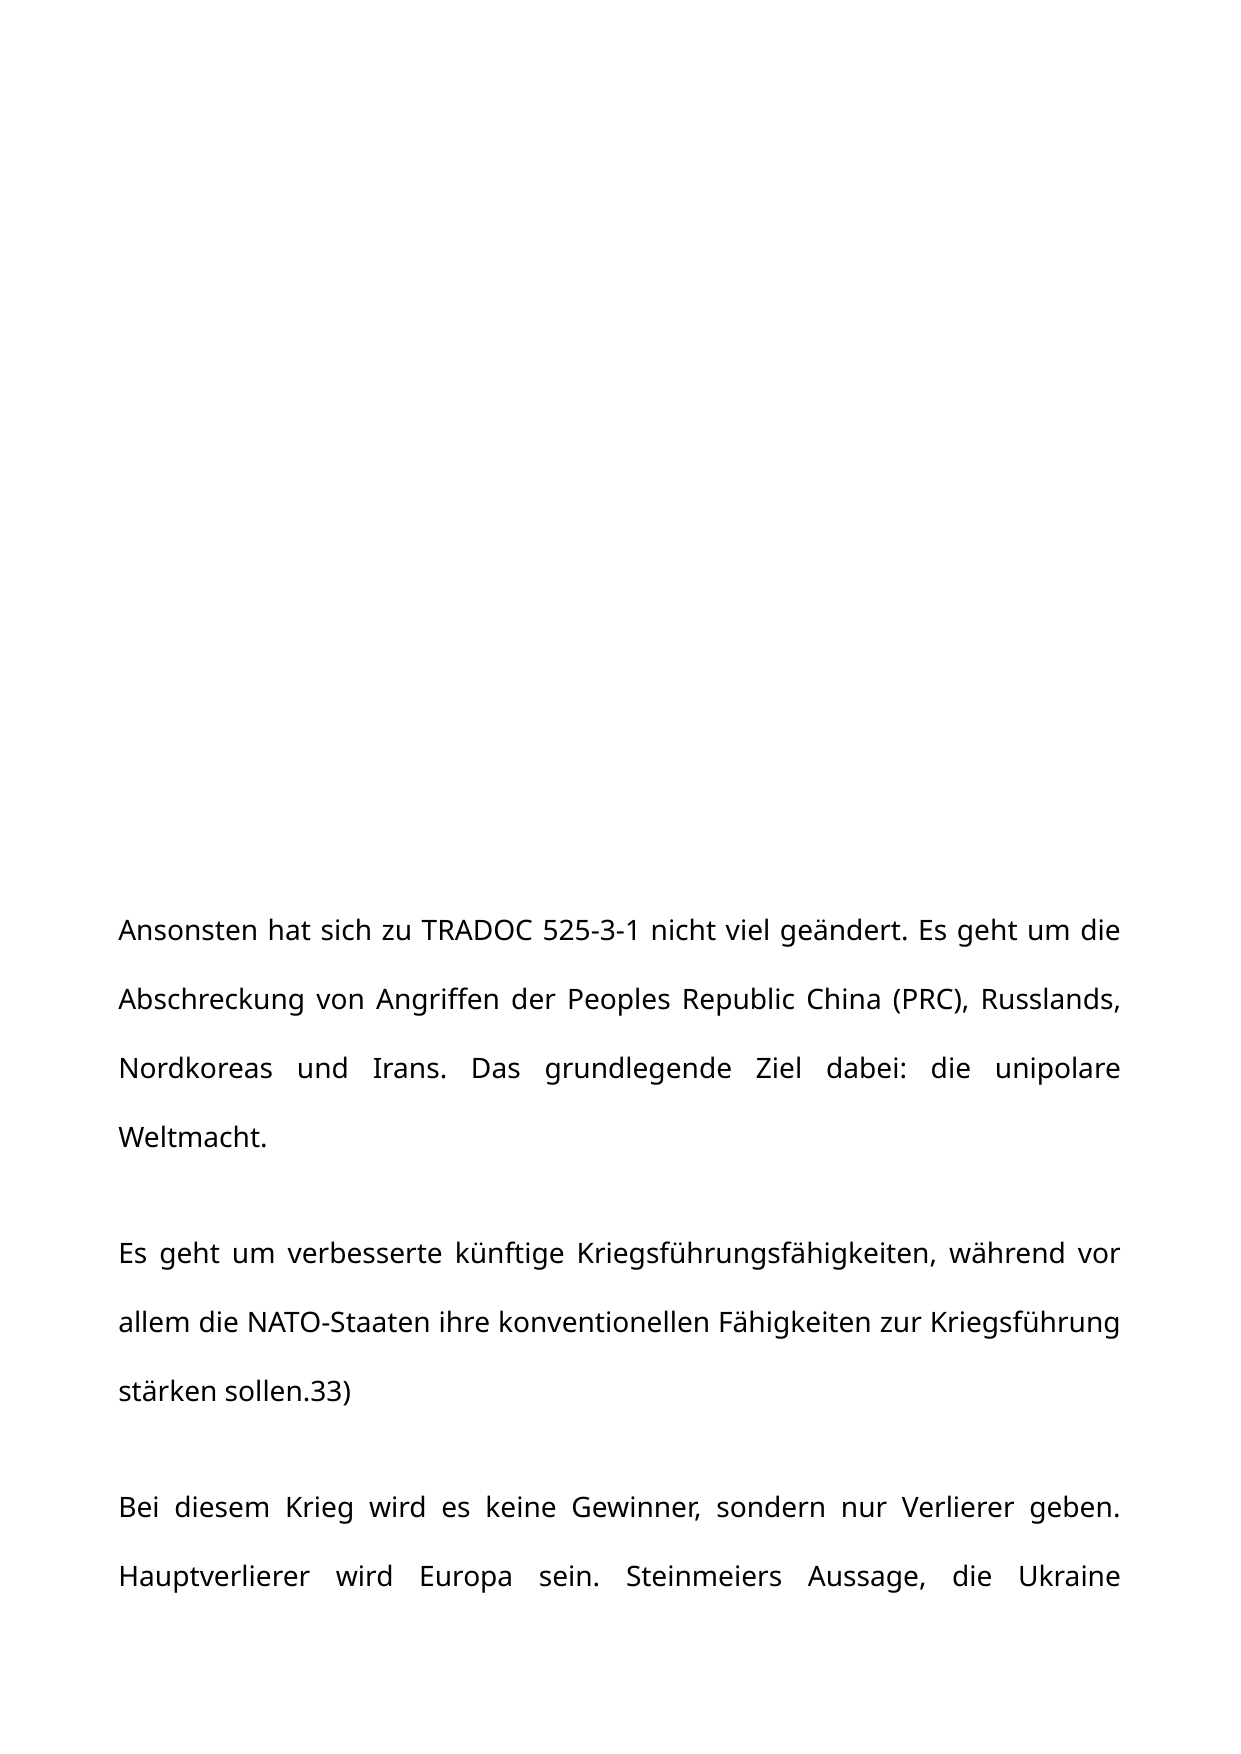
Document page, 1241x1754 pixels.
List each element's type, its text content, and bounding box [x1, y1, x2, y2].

text Es geht um verbesserte künftige Kriegsführungsfähigkeiten, während vor allem die NATO-Staaten ihre konventionellen Fähigkeiten zur Kriegsführung stärken sollen.33) [118, 1233, 1122, 1409]
text Bei diesem Krieg wird es keine Gewinner, sondern nur Verlierer geben. Hauptverlierer wird Europa sein. Steinmeiers Aussage, die Ukraine [118, 1487, 1122, 1594]
text Ansonsten hat sich zu TRADOC 525-3-1 nicht viel geändert. Es geht um die Abschreckung von Angriffen der Peoples Republic China (PRC), Russlands, Nordkoreas und Irans. Das grundlegende Ziel dabei: die unipolare Weltmacht. [118, 911, 1122, 1156]
